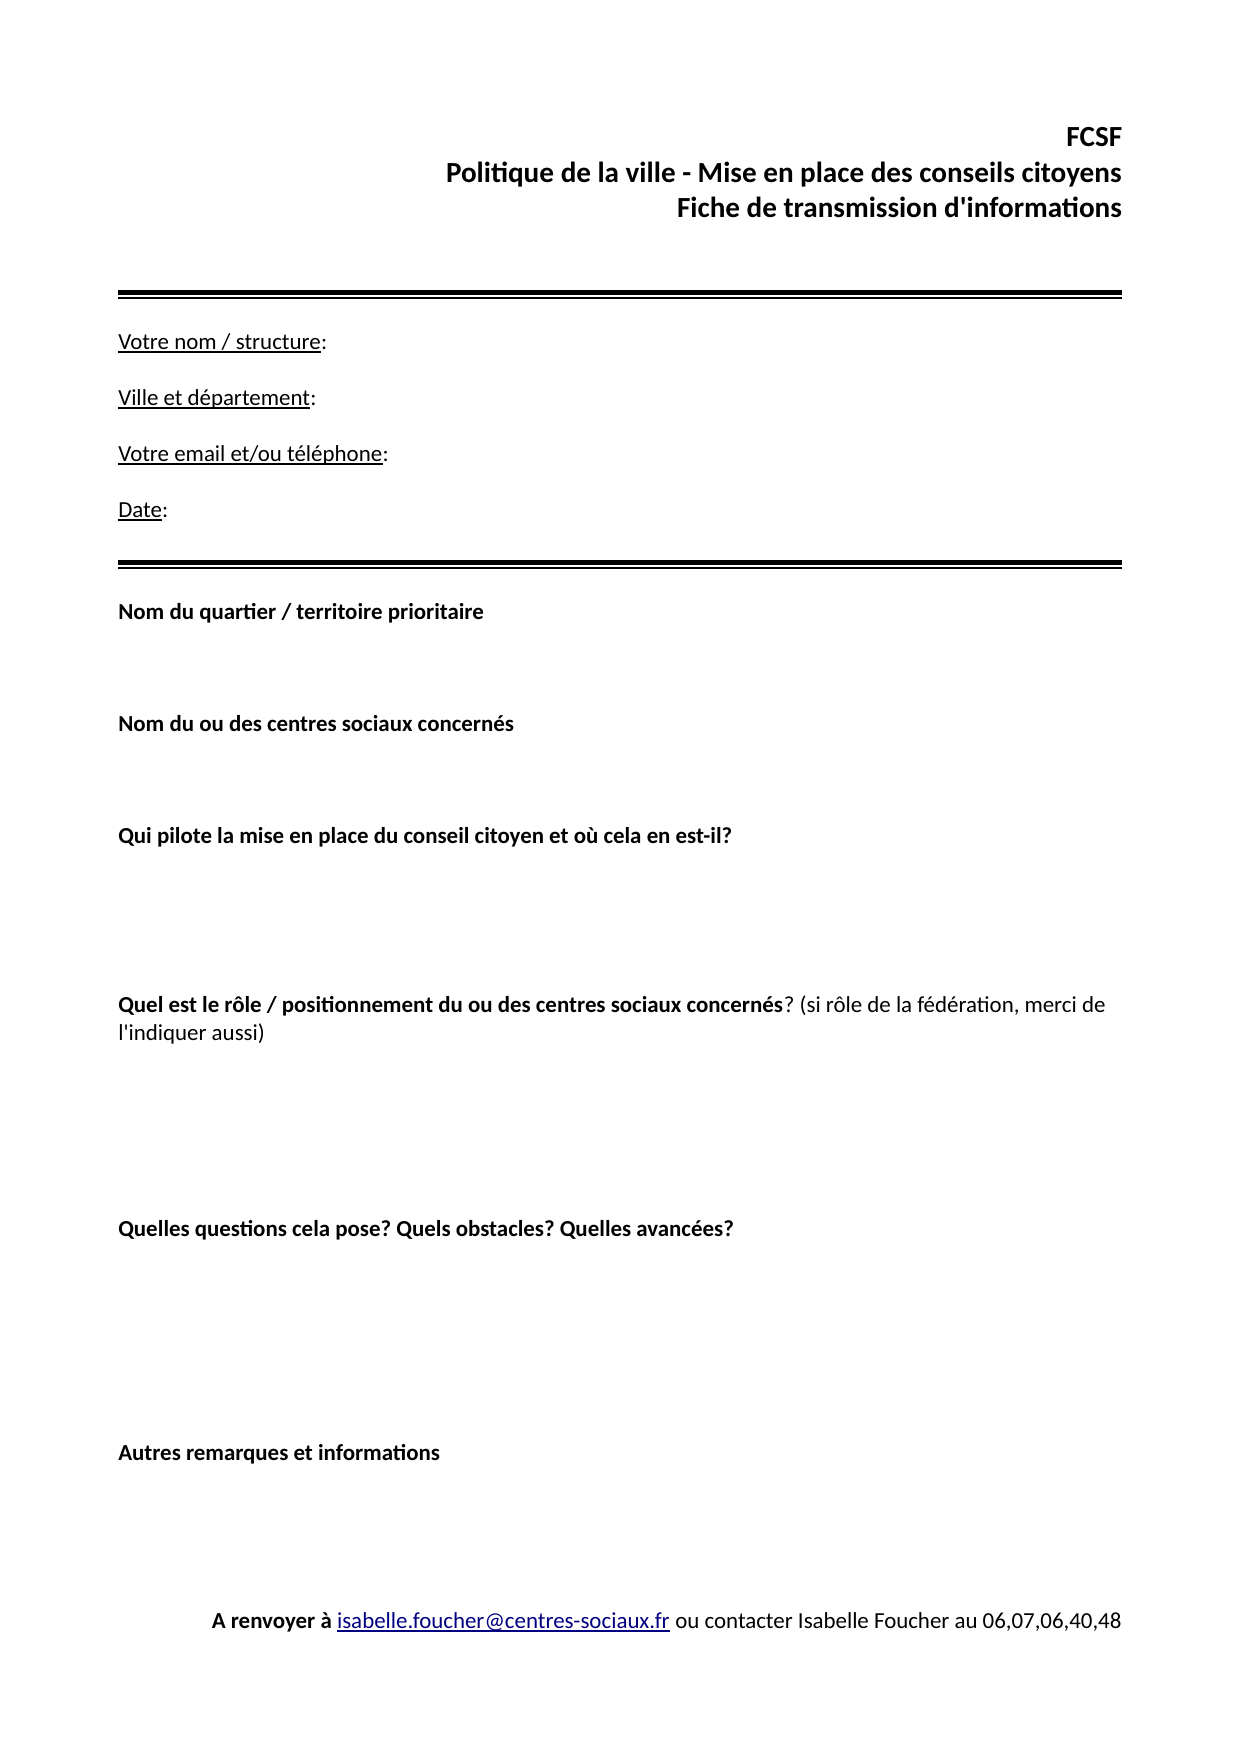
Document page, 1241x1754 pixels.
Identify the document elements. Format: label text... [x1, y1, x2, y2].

text Nom du ou des centres sociaux concernés [118, 709, 1122, 738]
text A renvoyer à isabelle.foucher@centres-sociaux.fr ou contacter Isabelle Foucher au 06,07,06,40,48 [118, 1606, 1122, 1634]
text Votre nom / structure: [118, 327, 1122, 355]
text Votre email et/ou téléphone: [118, 439, 1122, 467]
text Autres remarques et informations [118, 1438, 1122, 1466]
text Quel est le rôle / positionnement du ou des centres sociaux concernés? (si rôle de la fédération, merci de l'indiquer aussi) [118, 990, 1122, 1046]
text Date: [118, 495, 1122, 523]
text Politique de la ville - Mise en place des conseils citoyens [118, 154, 1122, 189]
text Qui pilote la mise en place du conseil citoyen et où cela en est-il? [118, 822, 1122, 850]
text Fiche de transmission d'informations [118, 189, 1122, 225]
text Ville et département: [118, 383, 1122, 411]
text Quelles questions cela pose? Quels obstacles? Quelles avancées? [118, 1214, 1122, 1242]
text FCSF [118, 118, 1122, 154]
text Nom du quartier / territoire prioritaire [118, 597, 1122, 626]
